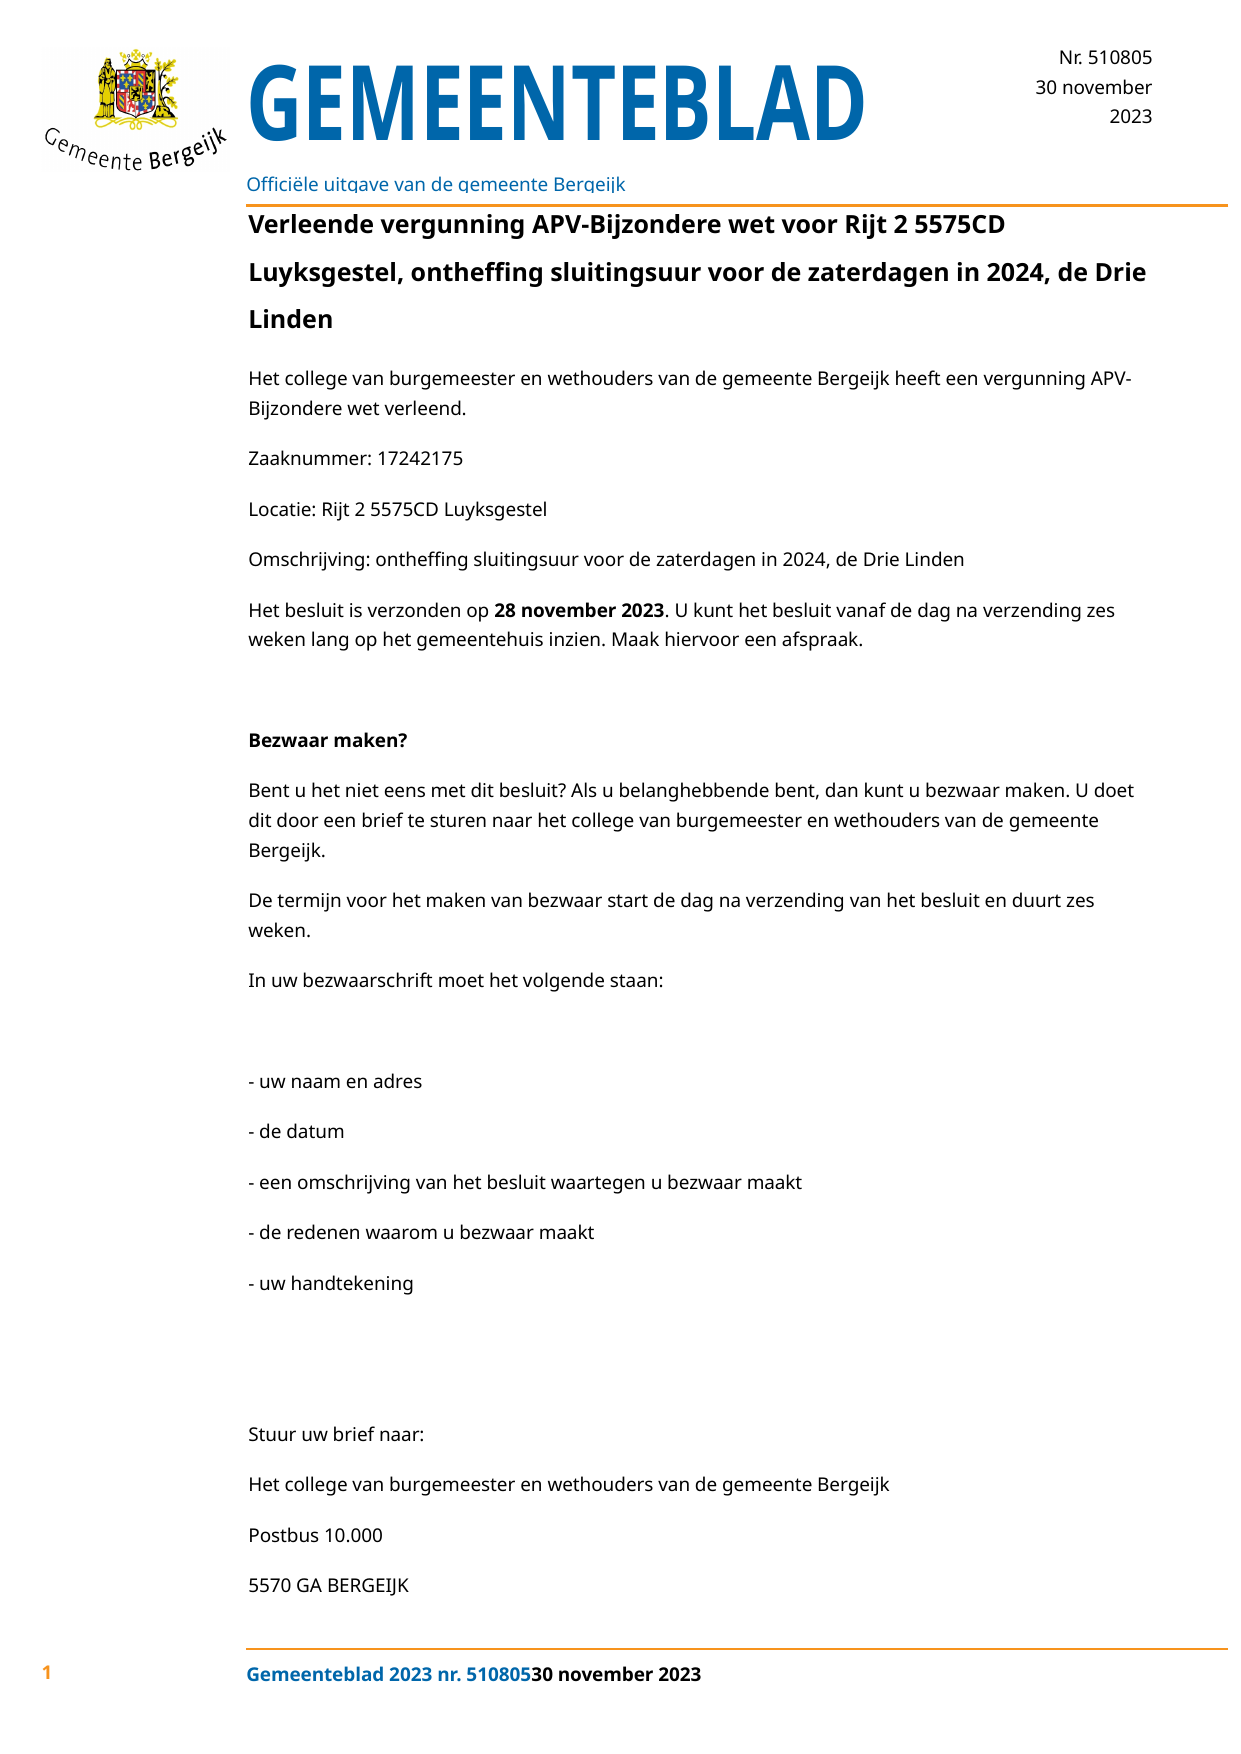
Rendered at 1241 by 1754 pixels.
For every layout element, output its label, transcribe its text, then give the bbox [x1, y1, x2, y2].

text Omschrijving: ontheffing sluitingsuur voor de zaterdagen in 2024, de Drie Linden [248, 546, 1152, 572]
text Het college van burgemeester en wethouders van de gemeente Bergeijk [248, 1471, 1152, 1497]
text Locatie: Rijt 2 5575CD Luyksgestel [248, 496, 1152, 522]
picture [41, 47, 231, 172]
text In uw bezwaarschrift moet het volgende staan: [248, 967, 1152, 993]
text - een omschrijving van het besluit waartegen u bezwaar maakt [248, 1169, 1152, 1194]
text Stuur uw brief naar: [248, 1421, 1152, 1447]
text - uw naam en adres [248, 1068, 1152, 1094]
text Bent u het niet eens met dit besluit? Als u belanghebbende bent, dan kunt u bezwaar maken. U doet dit door een brief te sturen naar het college van burgemeester en wethouders van de gemeente Bergeijk. [248, 778, 1152, 862]
text - uw handtekening [248, 1270, 1152, 1295]
text Verleende vergunning APV-Bijzondere wet voor Rijt 2 5575CD Luyksgestel, ontheffing sluitingsuur voor de zaterdagen in 2024, de Drie Linden [248, 207, 1152, 336]
text Postbus 10.000 [248, 1522, 1152, 1547]
text Het besluit is verzonden op 28 november 2023. U kunt het besluit vanaf de dag na verzending zes weken lang op het gemeentehuis inzien. Maak hiervoor een afspraak. [248, 597, 1152, 652]
text - de redenen waarom u bezwaar maakt [248, 1219, 1152, 1245]
text 5570 GA BERGEIJK [248, 1572, 1152, 1598]
text Bezwaar maken? [248, 727, 1152, 753]
text - de datum [248, 1118, 1152, 1144]
text Het college van burgemeester en wethouders van de gemeente Bergeijk heeft een vergunning APV-Bijzondere wet verleend. [248, 366, 1152, 421]
text De termijn voor het maken van bezwaar start de dag na verzending van het besluit en duurt zes weken. [248, 887, 1152, 942]
text Zaaknummer: 17242175 [248, 446, 1152, 471]
